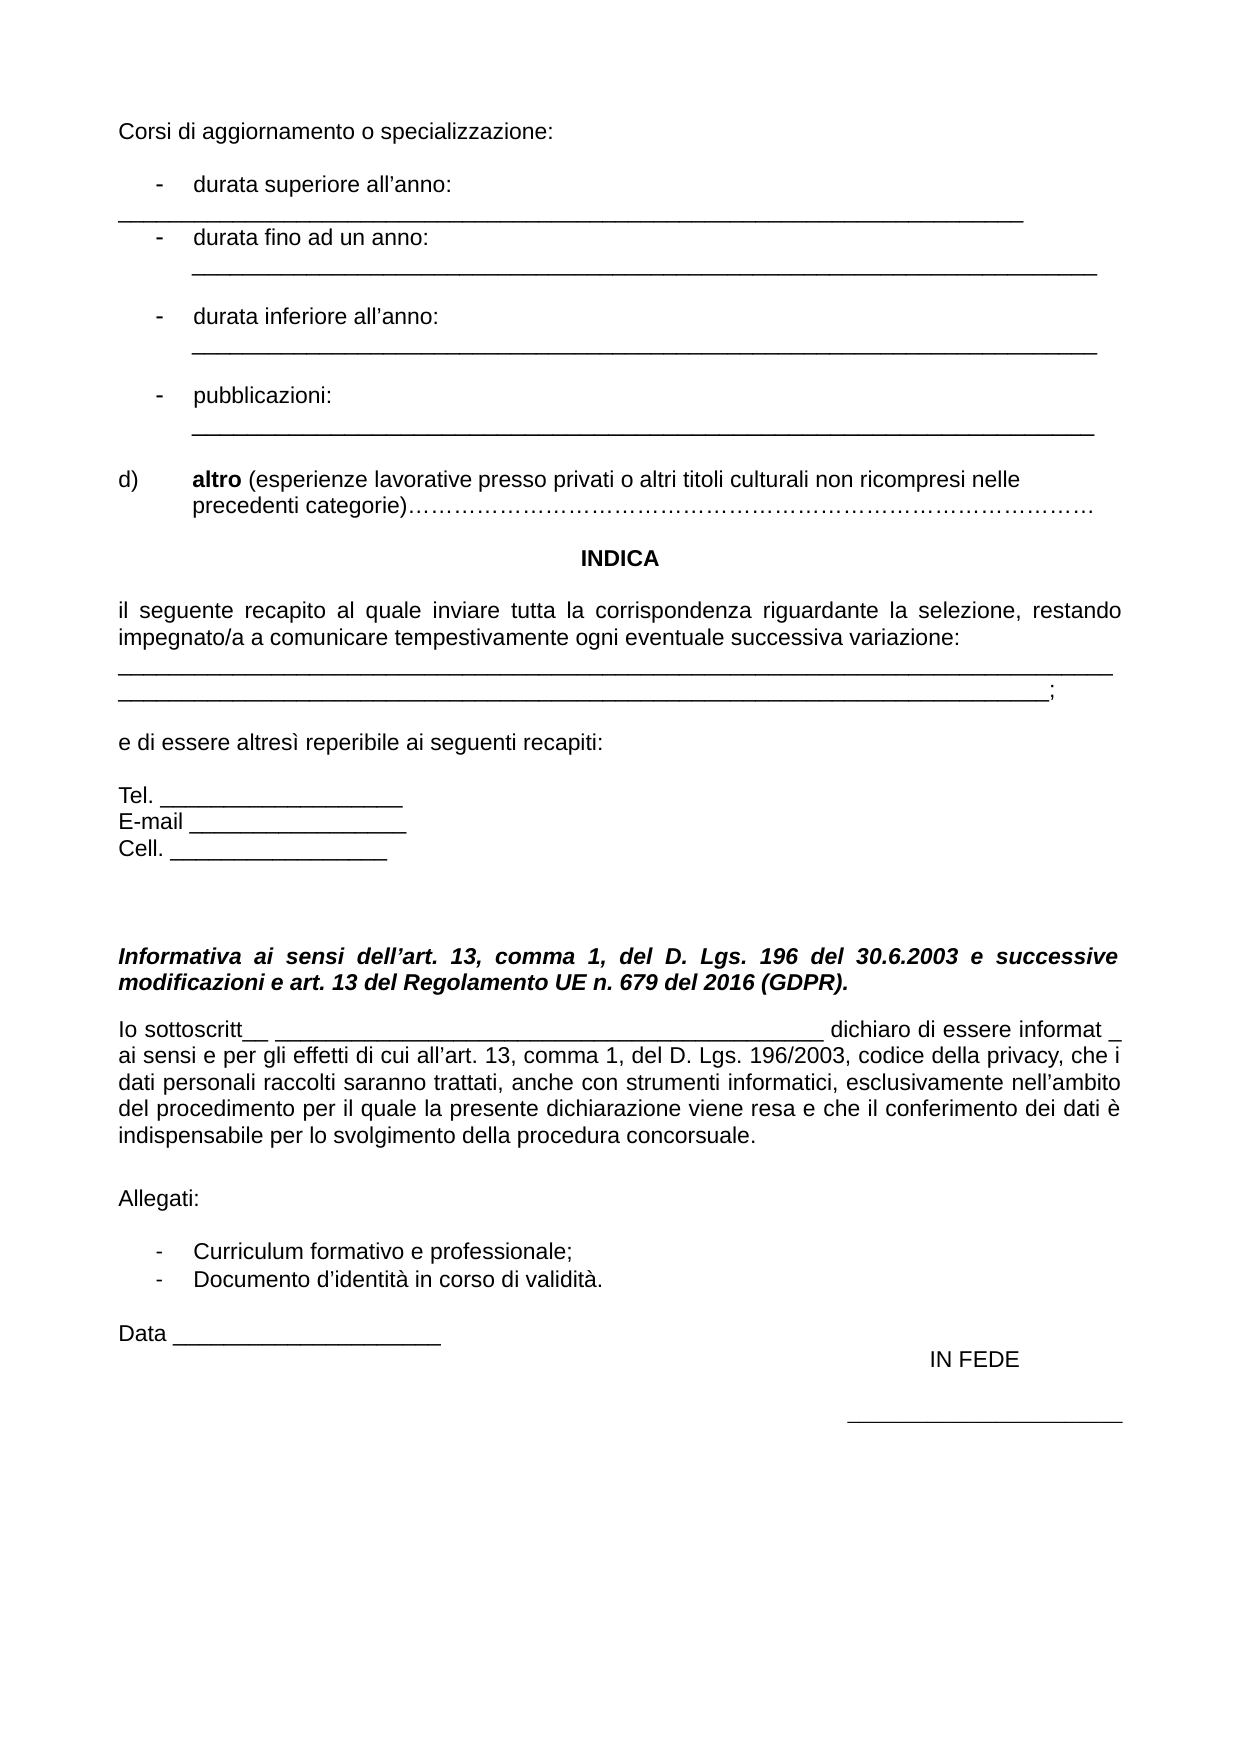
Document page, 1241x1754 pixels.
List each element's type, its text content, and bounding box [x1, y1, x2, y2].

list durata fino ad un anno: [156, 223, 1122, 250]
subtitle ________________________ [118, 1399, 1122, 1425]
text Data _____________________ [118, 1320, 1122, 1346]
text _______________________________________________________________________ [118, 197, 1122, 223]
text _________________________________________________________________ [192, 408, 1122, 437]
text Allegati: [118, 1185, 1122, 1211]
text _______________________________________________________________________ [192, 250, 1122, 303]
text _______________________________________________________________________ [192, 329, 1122, 382]
text IN FEDE [856, 1346, 1122, 1372]
text d) altro (esperienze lavorative presso privati o altri titoli culturali non ricompresi nelle precedenti categorie)……………………………………………………………………………… [118, 466, 1122, 518]
text Tel. ___________________ [118, 782, 1122, 808]
list durata superiore all’anno: [156, 171, 1122, 197]
text _______________________________________________________________________________________________________________________________________________________; [118, 650, 1122, 703]
text Io sottoscritt__ ___________________________________________ dichiaro di essere informat _ ai sensi e per gli effetti di cui all’art. 13, comma 1, del D. Lgs. 196/2003, codice della privacy, che i dati personali raccolti saranno trattati, anche con strumenti informatici, esclusivamente nell’ambito del procedimento per il quale la presente dichiarazione viene resa e che il conferimento dei dati è indispensabile per lo svolgimento della procedura concorsuale. [118, 1016, 1122, 1148]
text il seguente recapito al quale inviare tutta la corrispondenza riguardante la selezione, restando impegnato/a a comunicare tempestivamente ogni eventuale successiva variazione: [118, 597, 1122, 650]
text Informativa ai sensi dell’art. 13, comma 1, del D. Lgs. 196 del 30.6.2003 e successive modificazioni e art. 13 del Regolamento UE n. 679 del 2016 (GDPR). [118, 943, 1122, 995]
text INDICA [118, 545, 1122, 571]
text E-mail _________________ [118, 808, 1122, 834]
list durata inferiore all’anno: [156, 303, 1122, 329]
list Curriculum formativo e professionale; [156, 1237, 1122, 1265]
text e di essere altresì reperibile ai seguenti recapiti: [118, 729, 1122, 756]
list pubblicazioni: [156, 382, 1122, 408]
text Cell. _________________ [118, 834, 1122, 861]
text Corsi di aggiornamento o specializzazione: [118, 118, 1122, 144]
list Documento d’identità in corso di validità. [156, 1265, 1122, 1293]
